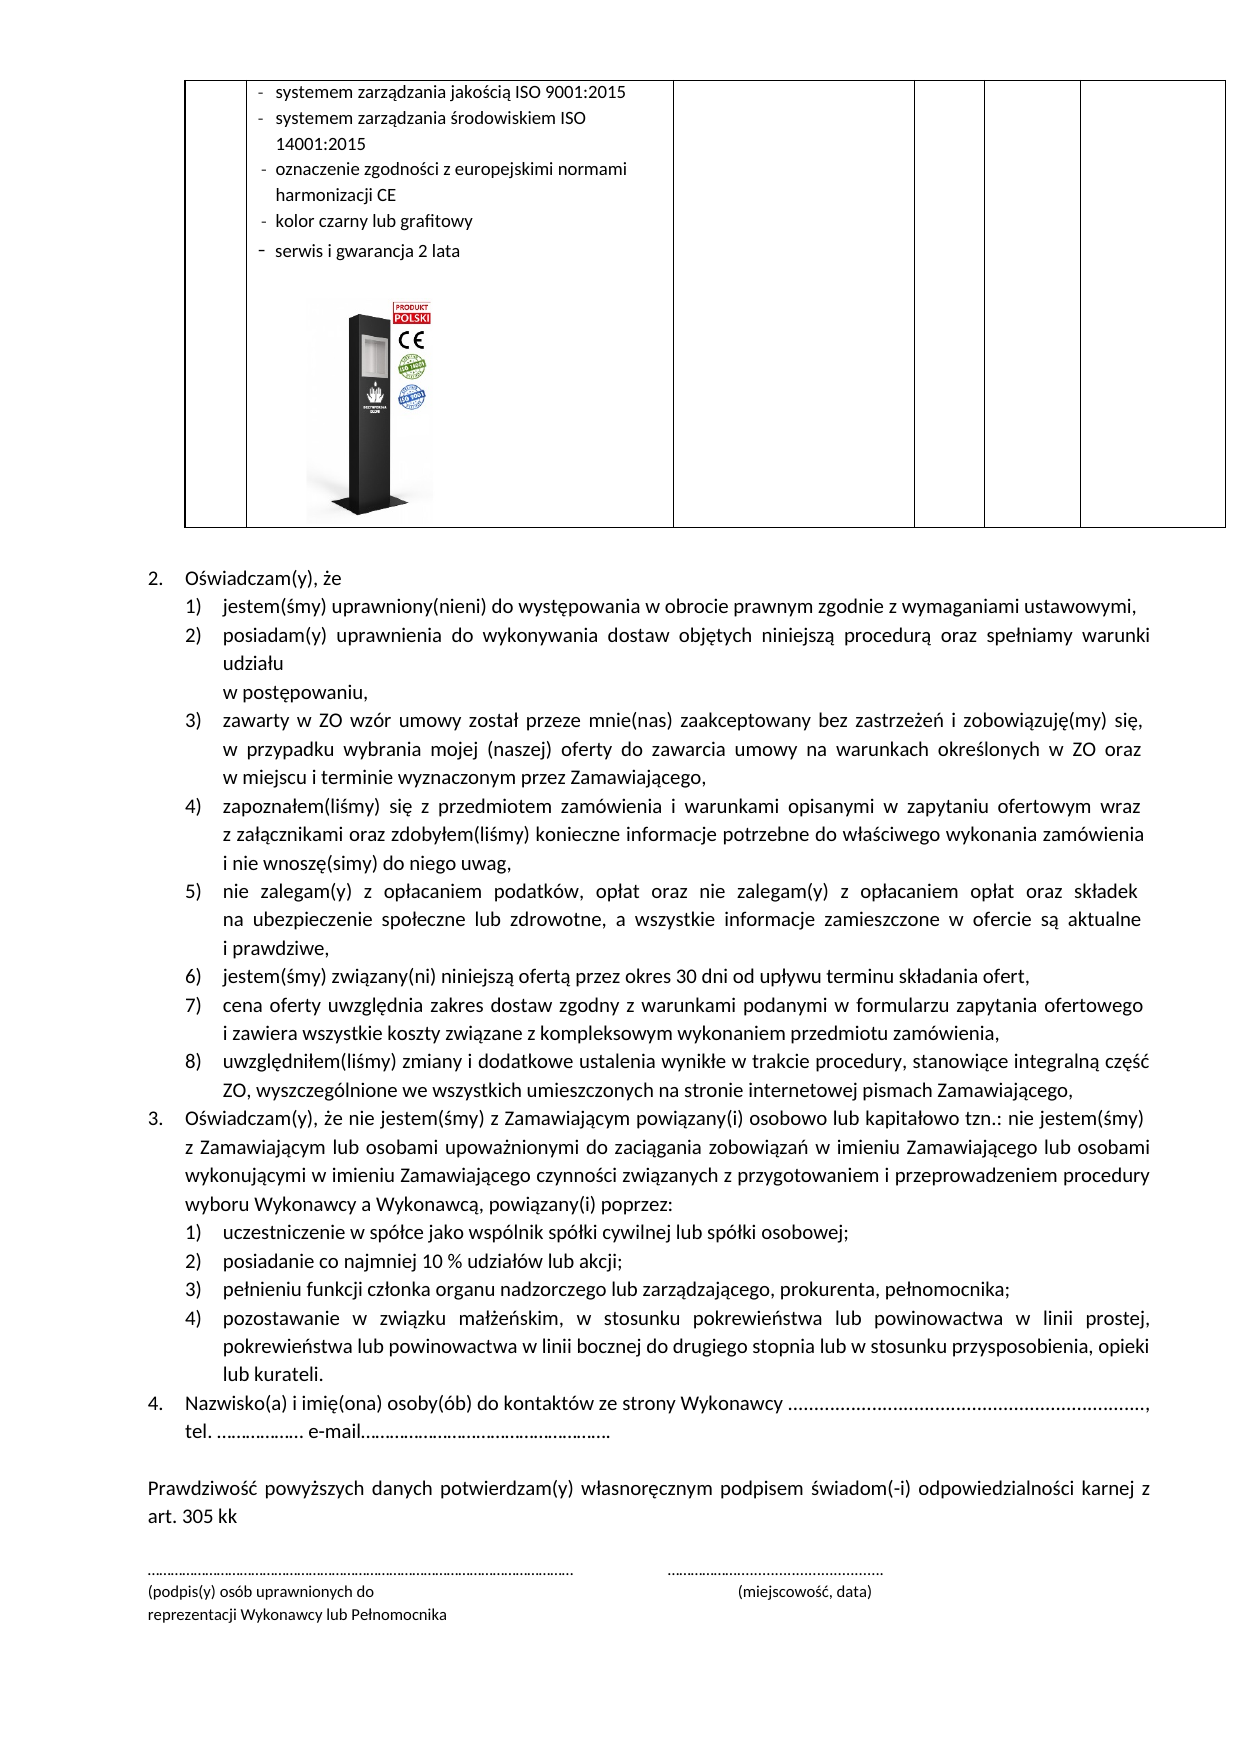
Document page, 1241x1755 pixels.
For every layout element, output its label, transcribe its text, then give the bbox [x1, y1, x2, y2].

list Oświadczam(y), że nie jestem(śmy) z Zamawiającym powiązany(i) osobowo lub kapitałowo tzn.: nie jestem(śmy) z Zamawiającym lub osobami upoważnionymi do zaciągania zobowiązań w imieniu Zamawiającego lub osobami wykonującymi w imieniu Zamawiającego czynności związanych z przygotowaniem i przeprowadzeniem procedury wyboru Wykonawcy a Wykonawcą, powiązany(i) poprzez: [148, 1106, 1152, 1216]
list Nazwisko(a) i imię(ona) osoby(ób) do kontaktów ze strony Wykonawcy ...................................................................., tel. ……………… e-mail……………………………………………. [148, 1390, 1152, 1444]
list posiadanie co najmniej 10 % udziałów lub akcji; [185, 1248, 1152, 1273]
list uczestniczenie w spółce jako wspólnik spółki cywilnej lub spółki osobowej; [185, 1219, 1152, 1245]
list pozostawanie w związku małżeńskim, w stosunku pokrewieństwa lub powinowactwa w linii prostej, pokrewieństwa lub powinowactwa w linii bocznej do drugiego stopnia lub w stosunku przysposobienia, opieki lub kurateli. [185, 1305, 1152, 1387]
text reprezentacji Wykonawcy lub Pełnomocnika [148, 1604, 1152, 1625]
list jestem(śmy) związany(ni) niniejszą ofertą przez okres 30 dni od upływu terminu składania ofert, [185, 963, 1152, 989]
text ………………………………………………………………………………………………… ………………................................... [148, 1559, 1152, 1579]
list nie zalegam(y) z opłacaniem podatków, opłat oraz nie zalegam(y) z opłacaniem opłat oraz składek na ubezpieczenie społeczne lub zdrowotne, a wszystkie informacje zamieszczone w ofercie są aktualne i prawdziwe, [185, 878, 1152, 960]
table_cell [186, 81, 246, 527]
list cena oferty uwzględnia zakres dostaw zgodny z warunkami podanymi w formularzu zapytania ofertowego i zawiera wszystkie koszty związane z kompleksowym wykonaniem przedmiotu zamówienia, [185, 992, 1152, 1046]
table_cell [1081, 81, 1225, 527]
list uwzględniłem(liśmy) zmiany i dodatkowe ustalenia wynikłe w trakcie procedury, stanowiące integralną część ZO, wyszczególnione we wszystkich umieszczonych na stronie internetowej pismach Zamawiającego, [185, 1049, 1152, 1103]
list posiadam(y) uprawnienia do wykonywania dostaw objętych niniejszą procedurą oraz spełniamy warunki udziału w postępowaniu, [185, 622, 1152, 704]
table_cell [915, 81, 984, 527]
list jestem(śmy) uprawniony(nieni) do występowania w obrocie prawnym zgodnie z wymaganiami ustawowymi, [185, 594, 1152, 619]
text (podpis(y) osób uprawnionych do (miejscowość, data) [148, 1582, 1152, 1602]
list zawarty w ZO wzór umowy został przeze mnie(nas) zaakceptowany bez zastrzeżeń i zobowiązuję(my) się, w przypadku wybrania mojej (naszej) oferty do zawarcia umowy na warunkach określonych w ZO oraz w miejscu i terminie wyznaczonym przez Zamawiającego, [185, 707, 1152, 790]
text Prawdziwość powyższych danych potwierdzam(y) własnoręcznym podpisem świadom(-i) odpowiedzialności karnej z art. 305 kk [148, 1475, 1152, 1529]
table_cell [674, 81, 914, 527]
table_cell [985, 81, 1080, 527]
list Oświadczam(y), że [148, 565, 1152, 591]
list zapoznałem(liśmy) się z przedmiotem zamówienia i warunkami opisanymi w zapytaniu ofertowym wraz z załącznikami oraz zdobyłem(liśmy) konieczne informacje potrzebne do właściwego wykonania zamówienia i nie wnoszę(simy) do niego uwag, [185, 793, 1152, 875]
list pełnieniu funkcji członka organu nadzorczego lub zarządzającego, prokurenta, pełnomocnika; [185, 1276, 1152, 1302]
table_cell systemem zarządzania jakością ISO 9001:2015 systemem zarządzania środowiskiem ISO 14001:2015 oznaczenie zgodności z europejskimi normami harmonizacji CE kolor czarny lub grafitowy serwis i gwarancja 2 lata [247, 81, 673, 527]
